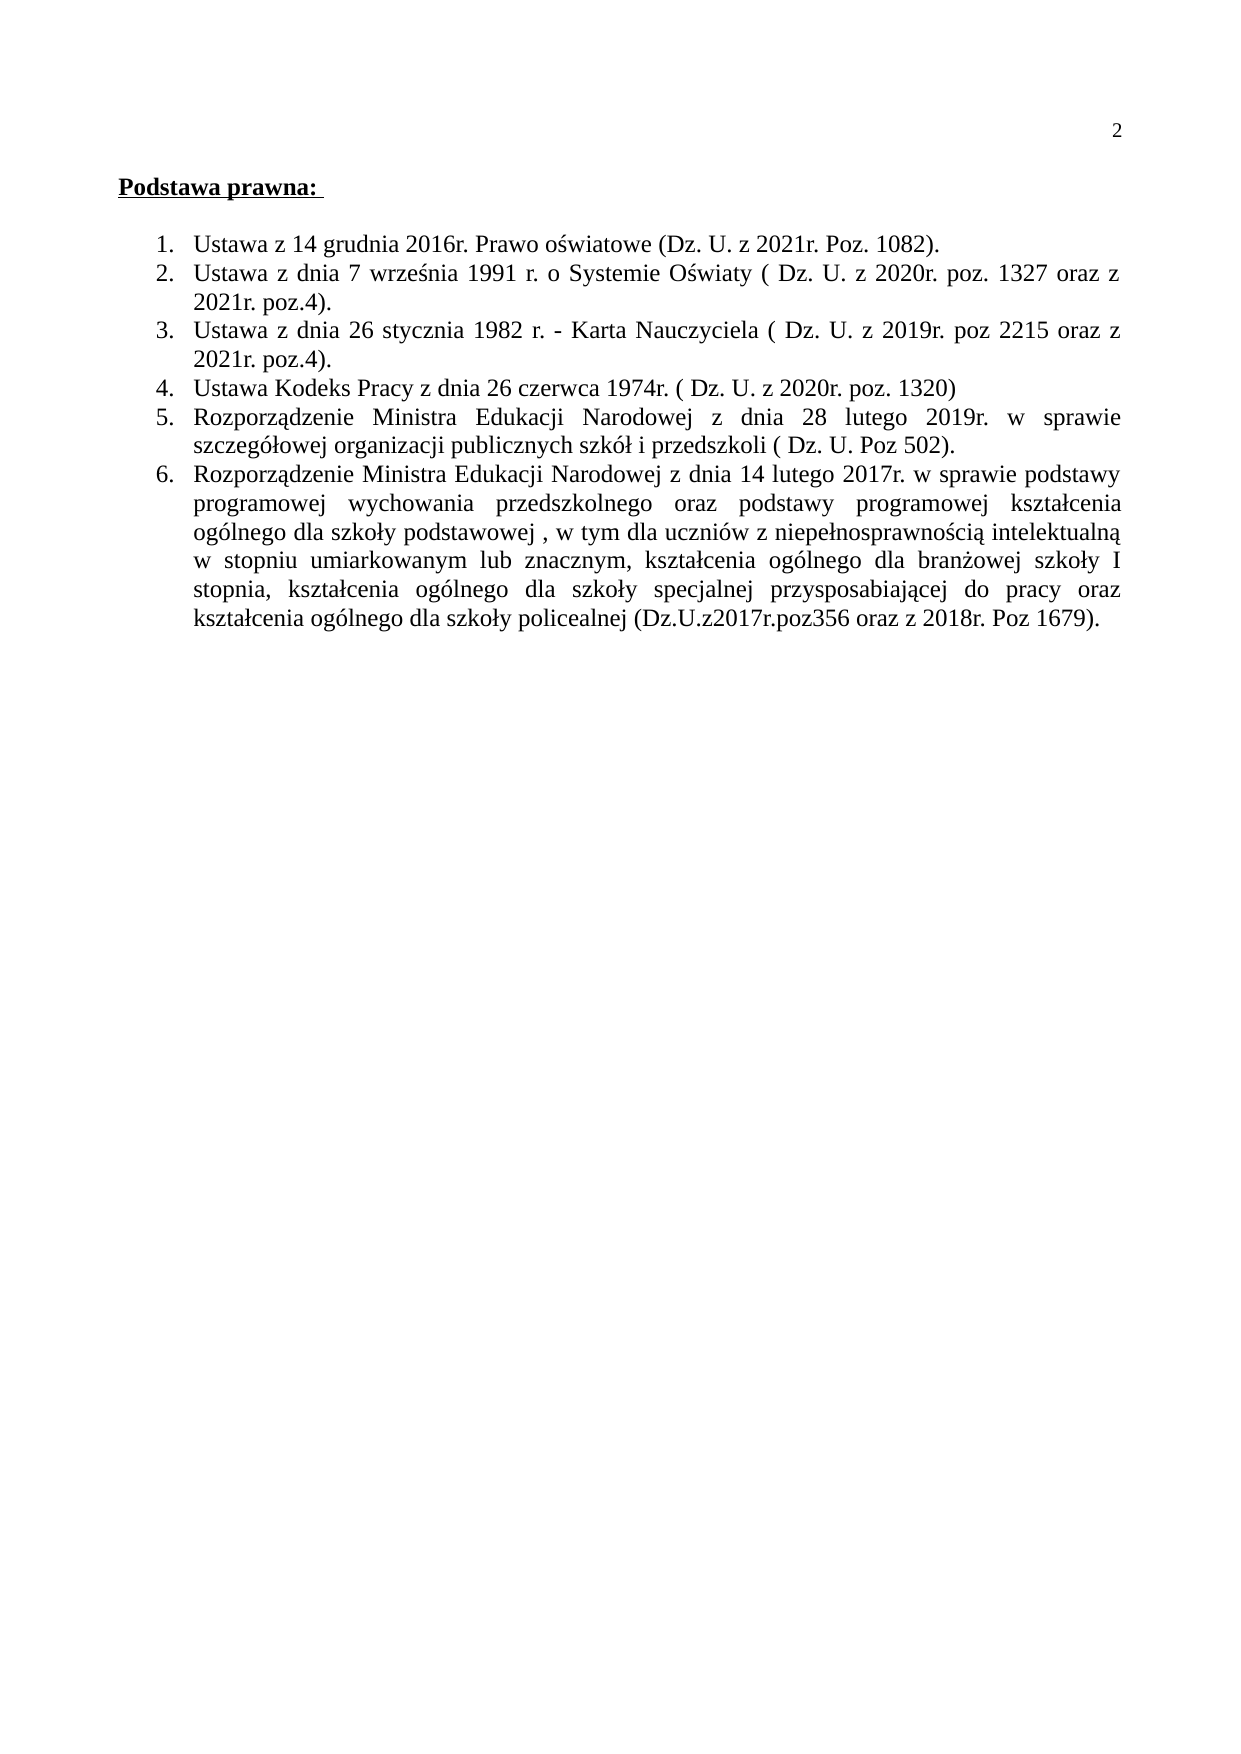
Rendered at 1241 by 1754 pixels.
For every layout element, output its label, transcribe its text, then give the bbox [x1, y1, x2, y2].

text Podstawa prawna: [118, 172, 1122, 200]
list Ustawa z dnia 7 września 1991 r. o Systemie Oświaty ( Dz. U. z 2020r. poz. 1327 oraz z 2021r. poz.4). [156, 258, 1122, 315]
list Ustawa z dnia 26 stycznia 1982 r. - Karta Nauczyciela ( Dz. U. z 2019r. poz 2215 oraz z 2021r. poz.4). [156, 315, 1122, 373]
list Rozporządzenie Ministra Edukacji Narodowej z dnia 28 lutego 2019r. w sprawie szczegółowej organizacji publicznych szkół i przedszkoli ( Dz. U. Poz 502). [156, 402, 1122, 459]
list Ustawa Kodeks Pracy z dnia 26 czerwca 1974r. ( Dz. U. z 2020r. poz. 1320) [156, 373, 1122, 402]
list Rozporządzenie Ministra Edukacji Narodowej z dnia 14 lutego 2017r. w sprawie podstawy programowej wychowania przedszkolnego oraz podstawy programowej kształcenia ogólnego dla szkoły podstawowej , w tym dla uczniów z niepełnosprawnością intelektualną w stopniu umiarkowanym lub znacznym, kształcenia ogólnego dla branżowej szkoły I stopnia, kształcenia ogólnego dla szkoły specjalnej przysposabiającej do pracy oraz kształcenia ogólnego dla szkoły policealnej (Dz.U.z2017r.poz356 oraz z 2018r. Poz 1679). [156, 459, 1122, 632]
list Ustawa z 14 grudnia 2016r. Prawo oświatowe (Dz. U. z 2021r. Poz. 1082). [156, 229, 1122, 258]
